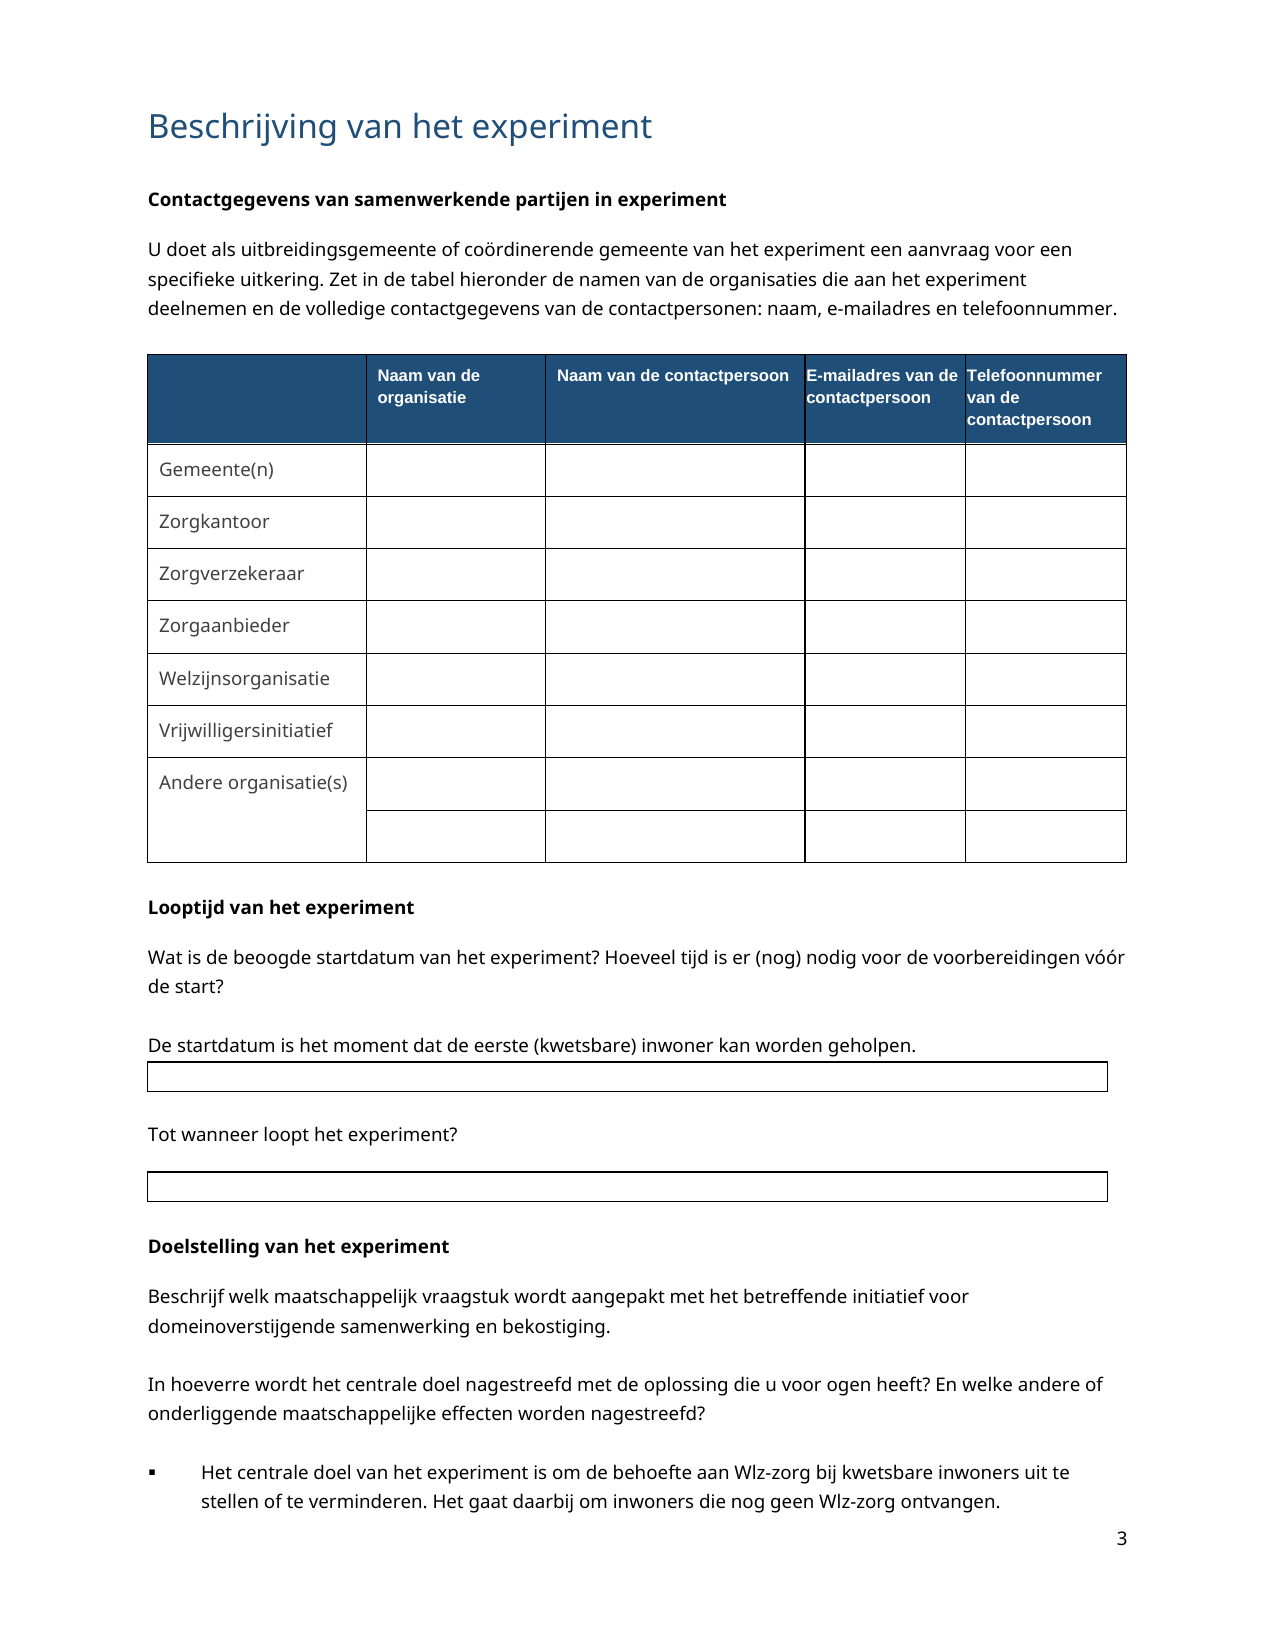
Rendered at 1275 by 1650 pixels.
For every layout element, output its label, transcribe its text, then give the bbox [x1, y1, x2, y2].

text Tot wanneer loopt het experiment? [148, 1121, 1127, 1147]
list Het centrale doel van het experiment is om de behoefte aan Wlz-zorg bij kwetsbare inwoners uit te stellen of te verminderen. Het gaat daarbij om inwoners die nog geen Wlz-zorg ontvangen. [148, 1459, 1127, 1514]
table_header [148, 1063, 1107, 1091]
table_cell [806, 654, 965, 705]
table_cell [966, 497, 1126, 548]
subtitle Looptijd van het experiment [148, 894, 1127, 920]
table_cell [546, 706, 804, 757]
table_cell [806, 758, 965, 809]
text Beschrijf welk maatschappelijk vraagstuk wordt aangepakt met het betreffende initiatief voor domeinoverstijgende samenwerking en bekostiging. [148, 1284, 1127, 1338]
table_cell [966, 758, 1126, 809]
table_cell [546, 445, 804, 496]
table_cell [966, 549, 1126, 600]
table_cell [367, 706, 545, 757]
subtitle Beschrijving van het experiment [148, 103, 1127, 148]
table_cell [806, 601, 965, 653]
table_cell [546, 601, 804, 653]
table_header Naam van de organisatie [367, 355, 545, 443]
table_header [148, 1173, 1107, 1201]
table_cell [546, 497, 804, 548]
table_cell Andere organisatie(s) [148, 758, 366, 862]
table_cell [367, 758, 545, 809]
table_cell [966, 445, 1126, 496]
text Wat is de beoogde startdatum van het experiment? Hoeveel tijd is er (nog) nodig voor de voorbereidingen vóór de start? [148, 944, 1127, 1028]
table_cell [367, 497, 545, 548]
subtitle Contactgegevens van samenwerkende partijen in experiment [148, 186, 1127, 212]
table_header [148, 355, 366, 443]
table_cell [367, 549, 545, 600]
table_cell Zorgkantoor [148, 497, 366, 548]
text U doet als uitbreidingsgemeente of coördinerende gemeente van het experiment een aanvraag voor een specifieke uitkering. Zet in de tabel hieronder de namen van de organisaties die aan het experiment deelnemen en de volledige contactgegevens van de contactpersonen: naam, e-mailadres en telefoonnummer. [148, 237, 1127, 321]
table_cell [546, 654, 804, 705]
table_cell [966, 654, 1126, 705]
table_cell [806, 445, 965, 496]
table_cell [367, 654, 545, 705]
table_cell [806, 497, 965, 548]
table_cell [806, 811, 965, 862]
table_cell [367, 811, 545, 862]
table_cell Zorgaanbieder [148, 601, 366, 653]
table_cell [546, 811, 804, 862]
subtitle Doelstelling van het experiment [148, 1233, 1127, 1259]
table_header E-mailadres van de contactpersoon [806, 355, 965, 443]
text De startdatum is het moment dat de eerste (kwetsbare) inwoner kan worden geholpen. [148, 1032, 1127, 1058]
table_cell [367, 601, 545, 653]
table_cell [966, 601, 1126, 653]
table_cell Welzijnsorganisatie [148, 654, 366, 705]
table_cell [806, 706, 965, 757]
text In hoeverre wordt het centrale doel nagestreefd met de oplossing die u voor ogen heeft? En welke andere of onderliggende maatschappelijke effecten worden nagestreefd? [148, 1371, 1127, 1426]
table_cell [367, 445, 545, 496]
table_cell Gemeente(n) [148, 445, 366, 496]
table_cell [966, 706, 1126, 757]
table_header Naam van de contactpersoon [546, 355, 804, 443]
table_cell [966, 811, 1126, 862]
table_header Telefoonnummer van de contactpersoon [966, 355, 1126, 443]
table_cell Vrijwilligersinitiatief [148, 706, 366, 757]
table_cell [546, 549, 804, 600]
table_cell Zorgverzekeraar [148, 549, 366, 600]
table_cell [806, 549, 965, 600]
table_cell [546, 758, 804, 809]
